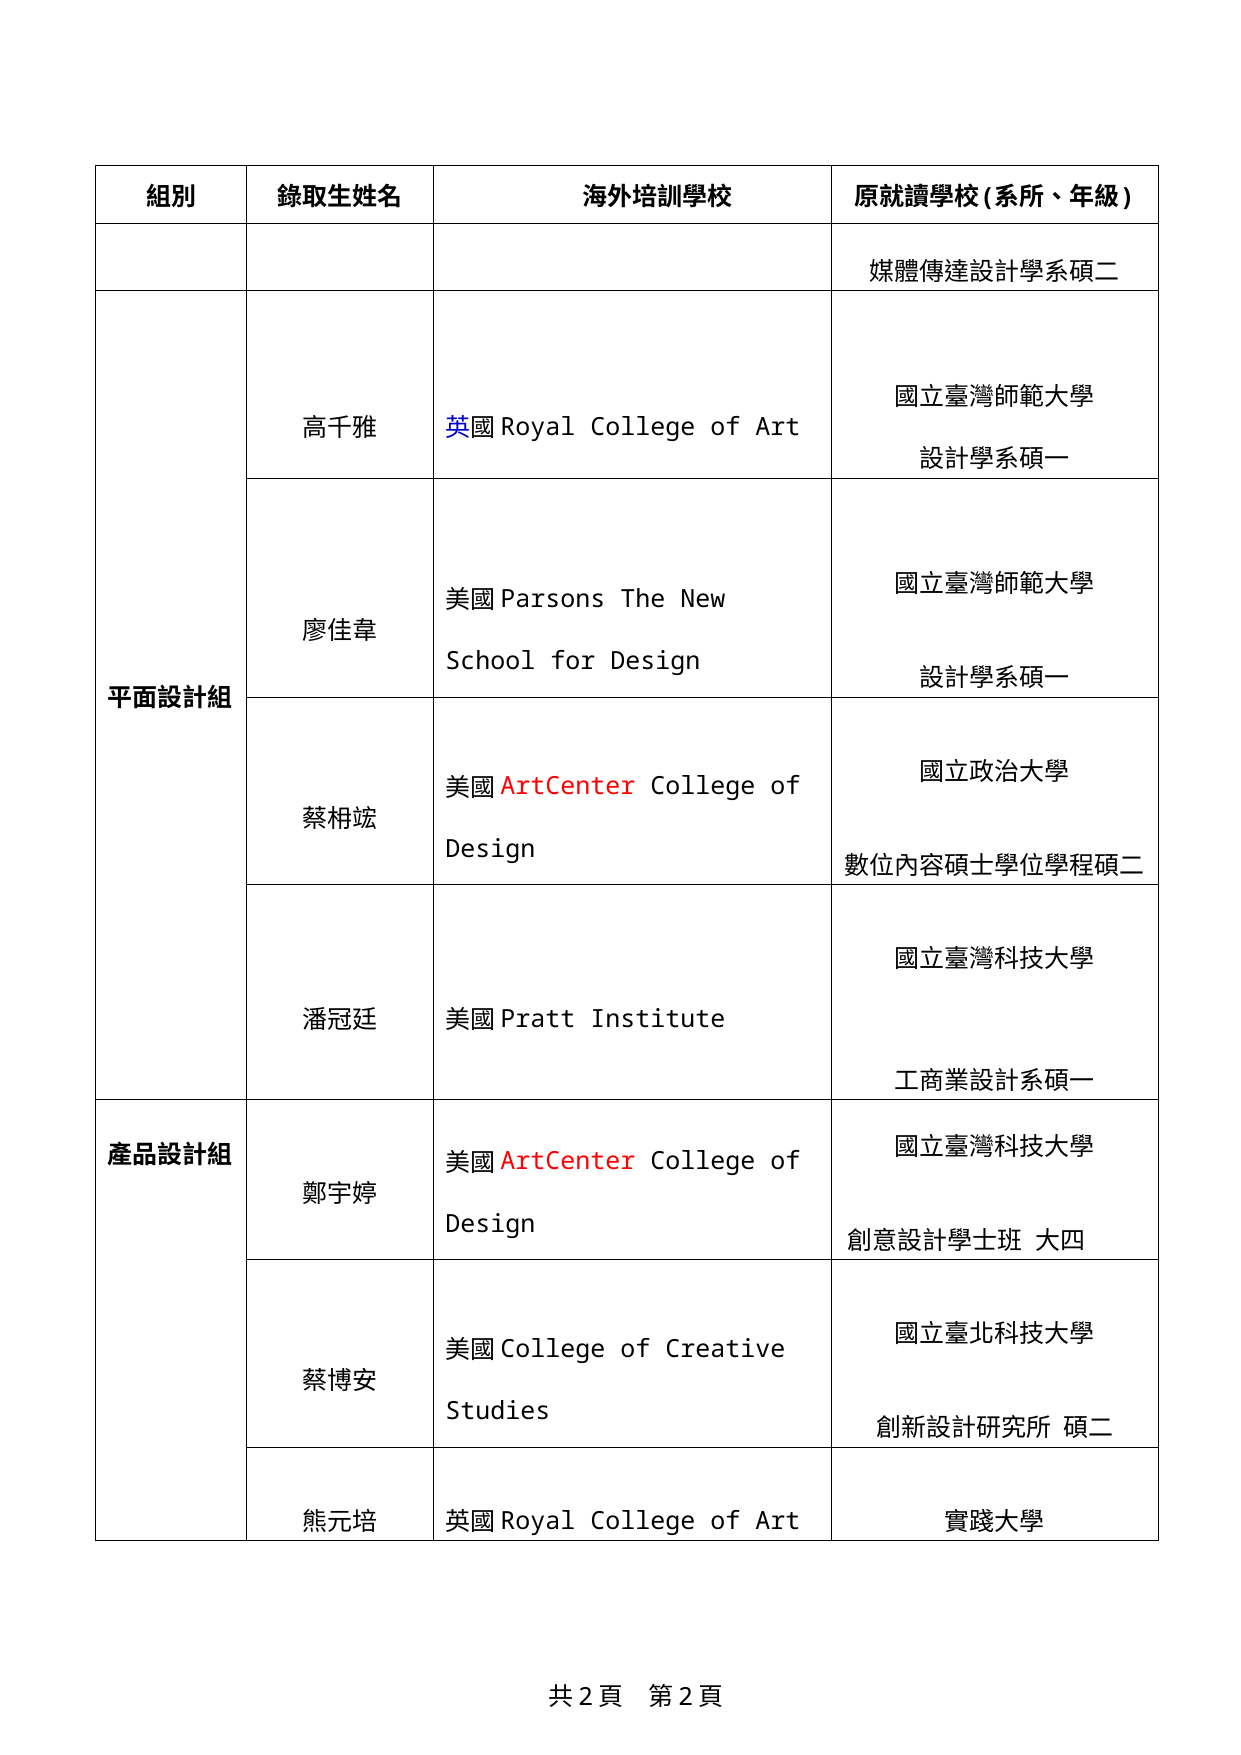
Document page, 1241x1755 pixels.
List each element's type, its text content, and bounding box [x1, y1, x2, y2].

table_cell 平面設計組 [96, 291, 246, 1099]
table_header 原就讀學校(系所、年級) [832, 166, 1158, 223]
table_cell 英國Royal College of Art [434, 291, 831, 478]
table_cell 潘冠廷 [247, 885, 433, 1099]
table_cell 美國Pratt Institute [434, 885, 831, 1099]
table_cell 英國Royal College of Art [434, 1448, 831, 1540]
table_header 組別 [96, 166, 246, 223]
table_cell 美國ArtCenter College of Design [434, 1100, 831, 1259]
table_cell [96, 224, 246, 290]
table_cell 國立臺灣科技大學 創意設計學士班 大四 [832, 1100, 1158, 1259]
table_cell 廖佳韋 [247, 479, 433, 697]
table_cell 國立臺灣科技大學 工商業設計系碩一 [832, 885, 1158, 1099]
table_header 海外培訓學校 [434, 166, 831, 223]
table_cell 美國College of Creative Studies [434, 1260, 831, 1447]
table_cell 國立政治大學 數位內容碩士學位學程碩二 [832, 698, 1158, 884]
table_cell 蔡枏竤 [247, 698, 433, 884]
table_cell 美國ArtCenter College of Design [434, 698, 831, 884]
table_cell 國立臺灣師範大學 設計學系碩一 [832, 291, 1158, 478]
table_cell 蔡博安 [247, 1260, 433, 1447]
table_cell 鄭宇婷 [247, 1100, 433, 1259]
table_cell 高千雅 [247, 291, 433, 478]
table_cell 產品設計組 [96, 1100, 246, 1540]
table_cell 美國Parsons The New School for Design [434, 479, 831, 697]
table_cell 國立臺北科技大學 創新設計研究所 碩二 [832, 1260, 1158, 1447]
table_cell 媒體傳達設計學系碩二 [832, 224, 1158, 290]
table_header 錄取生姓名 [247, 166, 433, 223]
table_cell 實踐大學 [832, 1448, 1158, 1540]
table_cell [247, 224, 433, 290]
table_cell 熊元培 [247, 1448, 433, 1540]
table_cell 國立臺灣師範大學 設計學系碩一 [832, 479, 1158, 697]
table_cell [434, 224, 831, 290]
